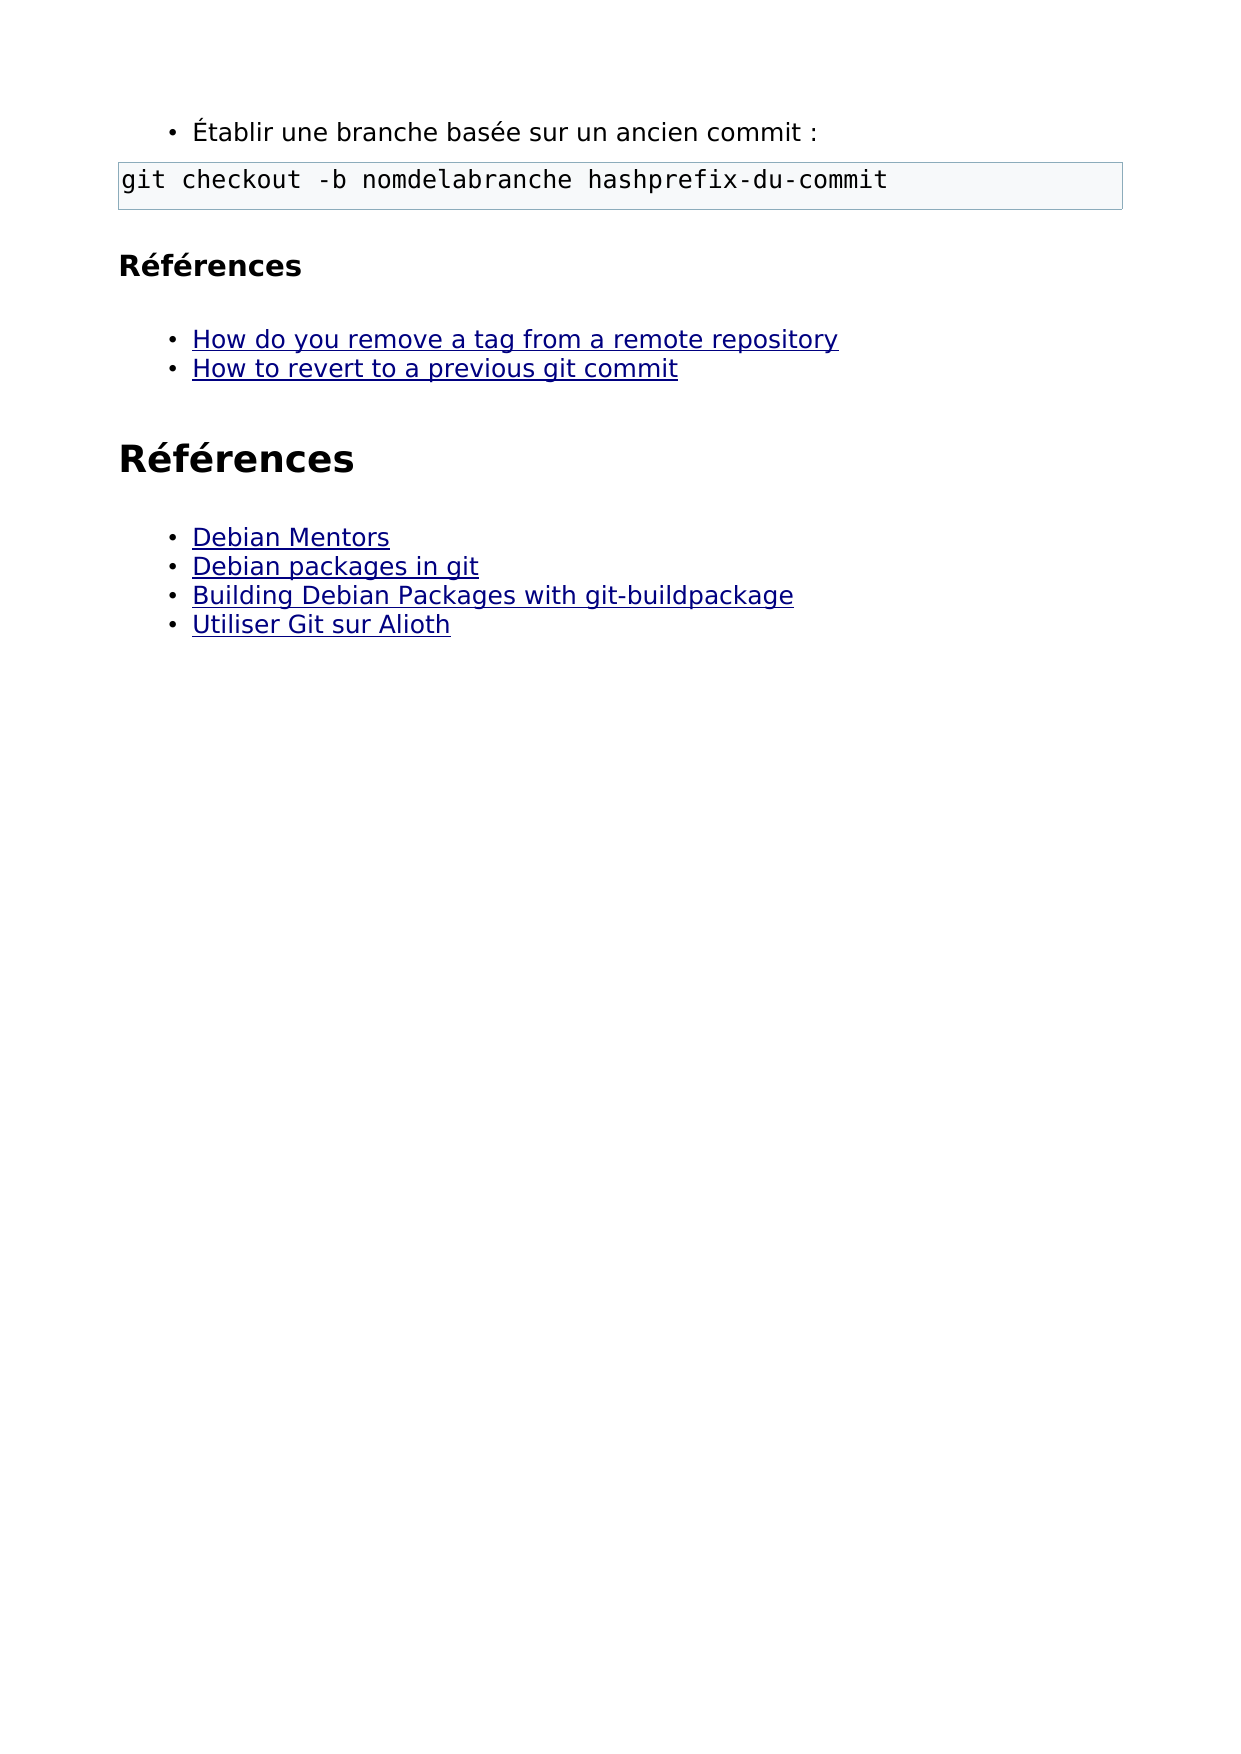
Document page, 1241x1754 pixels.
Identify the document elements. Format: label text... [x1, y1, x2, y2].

list Building Debian Packages with git-buildpackage [177, 582, 1122, 611]
list Debian packages in git [177, 552, 1122, 582]
list How to revert to a previous git commit [177, 354, 1122, 383]
list Utiliser Git sur Alioth [177, 611, 1122, 640]
list Debian Mentors [177, 523, 1122, 552]
table_header git checkout -b nomdelabranche hashprefix-du-commit [119, 163, 1122, 209]
list Établir une branche basée sur un ancien commit : [177, 118, 1122, 147]
subtitle Références [118, 438, 1122, 481]
subtitle Références [118, 249, 1122, 283]
list How do you remove a tag from a remote repository [177, 325, 1122, 354]
